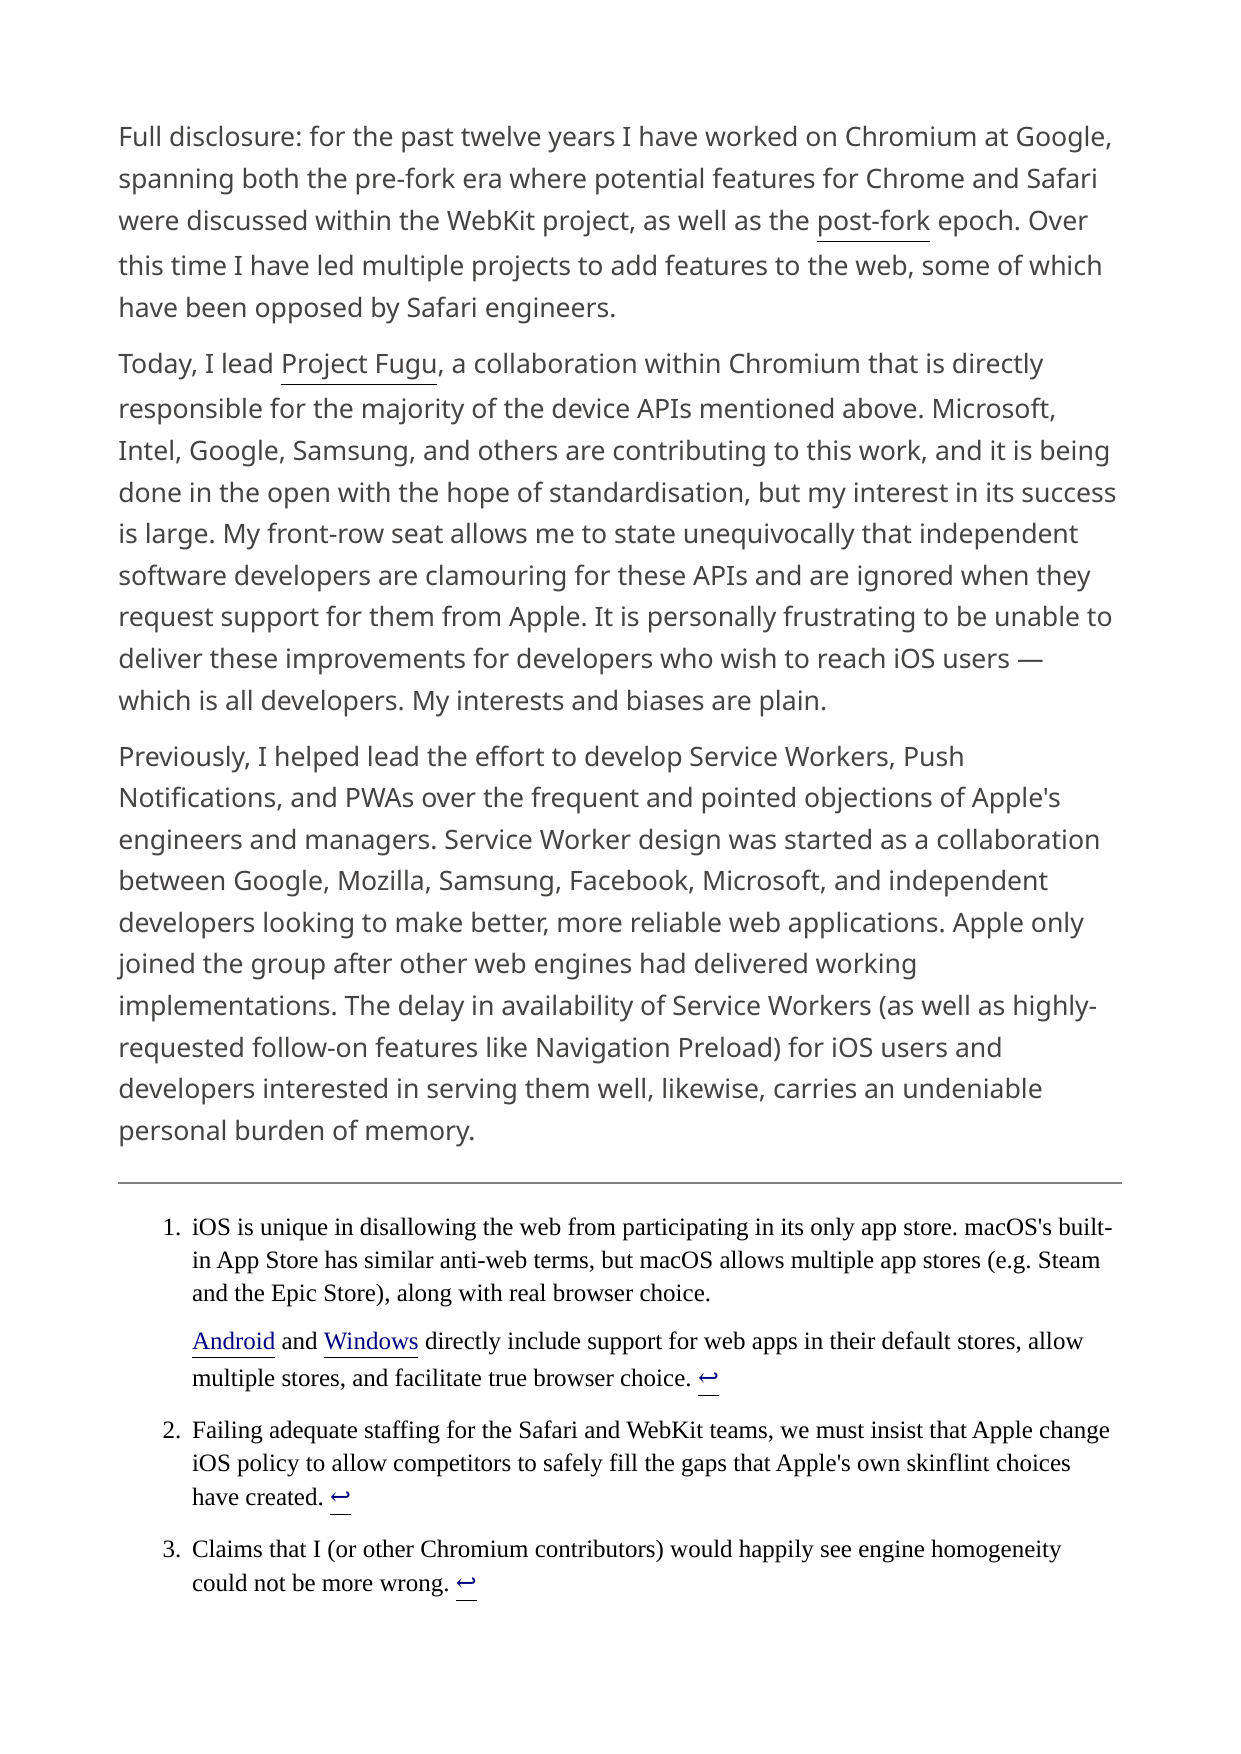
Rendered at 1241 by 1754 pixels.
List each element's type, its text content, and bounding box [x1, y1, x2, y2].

list iOS is unique in disallowing the web from participating in its only app store. macOS's built-in App Store has similar anti-web terms, but macOS allows multiple app stores (e.g. Steam and the Epic Store), along with real browser choice. [162, 1212, 1122, 1307]
list Failing adequate staffing for the Safari and WebKit teams, we must insist that Apple change iOS policy to allow competitors to safely fill the gaps that Apple's own skinflint choices have created. ↩︎ [162, 1416, 1122, 1515]
list Claims that I (or other Chromium contributors) would happily see engine homogeneity could not be more wrong. ↩︎ [162, 1534, 1122, 1601]
list Android and Windows directly include support for web apps in their default stores, allow multiple stores, and facilitate true browser choice. ↩︎ [162, 1326, 1122, 1396]
text Previously, I helped lead the effort to develop Service Workers, Push Notifications, and PWAs over the frequent and pointed objections of Apple's engineers and managers. Service Worker design was started as a collaboration between Google, Mozilla, Samsung, Facebook, Microsoft, and independent developers looking to make better, more reliable web applications. Apple only joined the group after other web engines had delivered working implementations. The delay in availability of Service Workers (as well as highly-requested follow-on features like Navigation Preload) for iOS users and developers interested in serving them well, likewise, carries an undeniable personal burden of memory. [118, 738, 1122, 1148]
text Full disclosure: for the past twelve years I have worked on Chromium at Google, spanning both the pre-fork era where potential features for Chrome and Safari were discussed within the WebKit project, as well as the post-fork epoch. Over this time I have led multiple projects to add features to the web, some of which have been opposed by Safari engineers. [118, 118, 1122, 325]
text Today, I lead Project Fugu, a collaboration within Chromium that is directly responsible for the majority of the device APIs mentioned above. Microsoft, Intel, Google, Samsung, and others are contributing to this work, and it is being done in the open with the hope of standardisation, but my interest in its success is large. My front-row seat allows me to state unequivocally that independent software developers are clamouring for these APIs and are ignored when they request support for them from Apple. It is personally frustrating to be unable to deliver these improvements for developers who wish to reach iOS users — which is all developers. My interests and biases are plain. [118, 345, 1122, 718]
